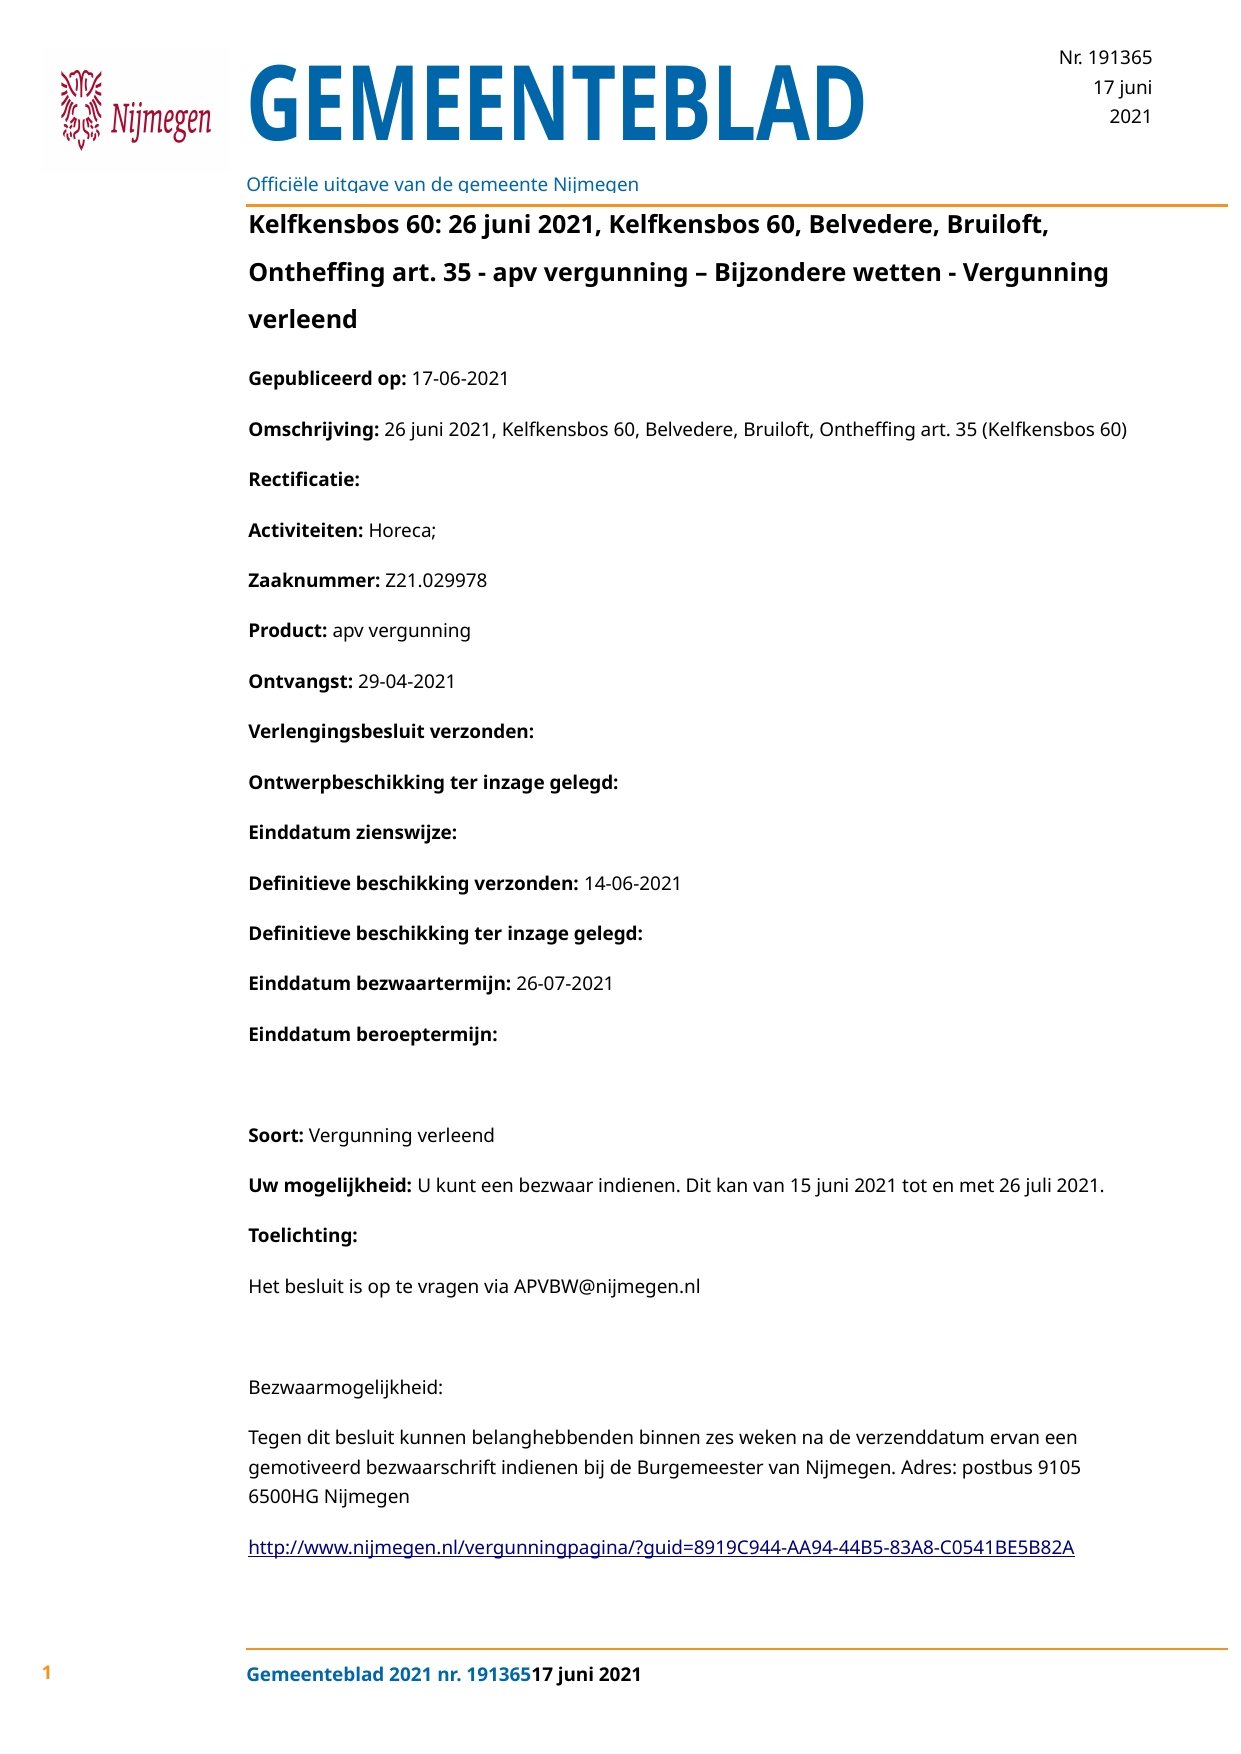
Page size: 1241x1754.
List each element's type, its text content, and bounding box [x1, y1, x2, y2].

text Definitieve beschikking ter inzage gelegd: [248, 920, 1152, 946]
text Einddatum zienswijze: [248, 819, 1152, 845]
text Tegen dit besluit kunnen belanghebbenden binnen zes weken na de verzenddatum ervan een gemotiveerd bezwaarschrift indienen bij de Burgemeester van Nijmegen. Adres: postbus 9105 6500HG Nijmegen [248, 1424, 1152, 1509]
text Gepubliceerd op: 17-06-2021 [248, 366, 1152, 391]
text http://www.nijmegen.nl/vergunningpagina/?guid=8919C944-AA94-44B5-83A8-C0541BE5B82A [248, 1534, 1152, 1559]
text Product: apv vergunning [248, 618, 1152, 643]
text Ontvangst: 29-04-2021 [248, 668, 1152, 694]
text Omschrijving: 26 juni 2021, Kelfkensbos 60, Belvedere, Bruiloft, Ontheffing art. 35 (Kelfkensbos 60) [248, 416, 1152, 442]
text Zaaknummer: Z21.029978 [248, 567, 1152, 593]
text Verlengingsbesluit verzonden: [248, 718, 1152, 744]
text Het besluit is op te vragen via APVBW@nijmegen.nl [248, 1273, 1152, 1299]
text Toelichting: [248, 1223, 1152, 1248]
text Kelfkensbos 60: 26 juni 2021, Kelfkensbos 60, Belvedere, Bruiloft, Ontheffing art. 35 - apv vergunning – Bijzondere wetten - Vergunning verleend [248, 207, 1152, 336]
text Einddatum bezwaartermijn: 26-07-2021 [248, 971, 1152, 996]
text Definitieve beschikking verzonden: 14-06-2021 [248, 870, 1152, 895]
text Uw mogelijkheid: U kunt een bezwaar indienen. Dit kan van 15 juni 2021 tot en met 26 juli 2021. [248, 1172, 1152, 1198]
text Einddatum beroeptermijn: [248, 1021, 1152, 1047]
text Bezwaarmogelijkheid: [248, 1374, 1152, 1399]
text Ontwerpbeschikking ter inzage gelegd: [248, 769, 1152, 794]
text Activiteiten: Horeca; [248, 517, 1152, 542]
text Soort: Vergunning verleend [248, 1122, 1152, 1147]
text Rectificatie: [248, 466, 1152, 492]
picture [41, 47, 231, 172]
